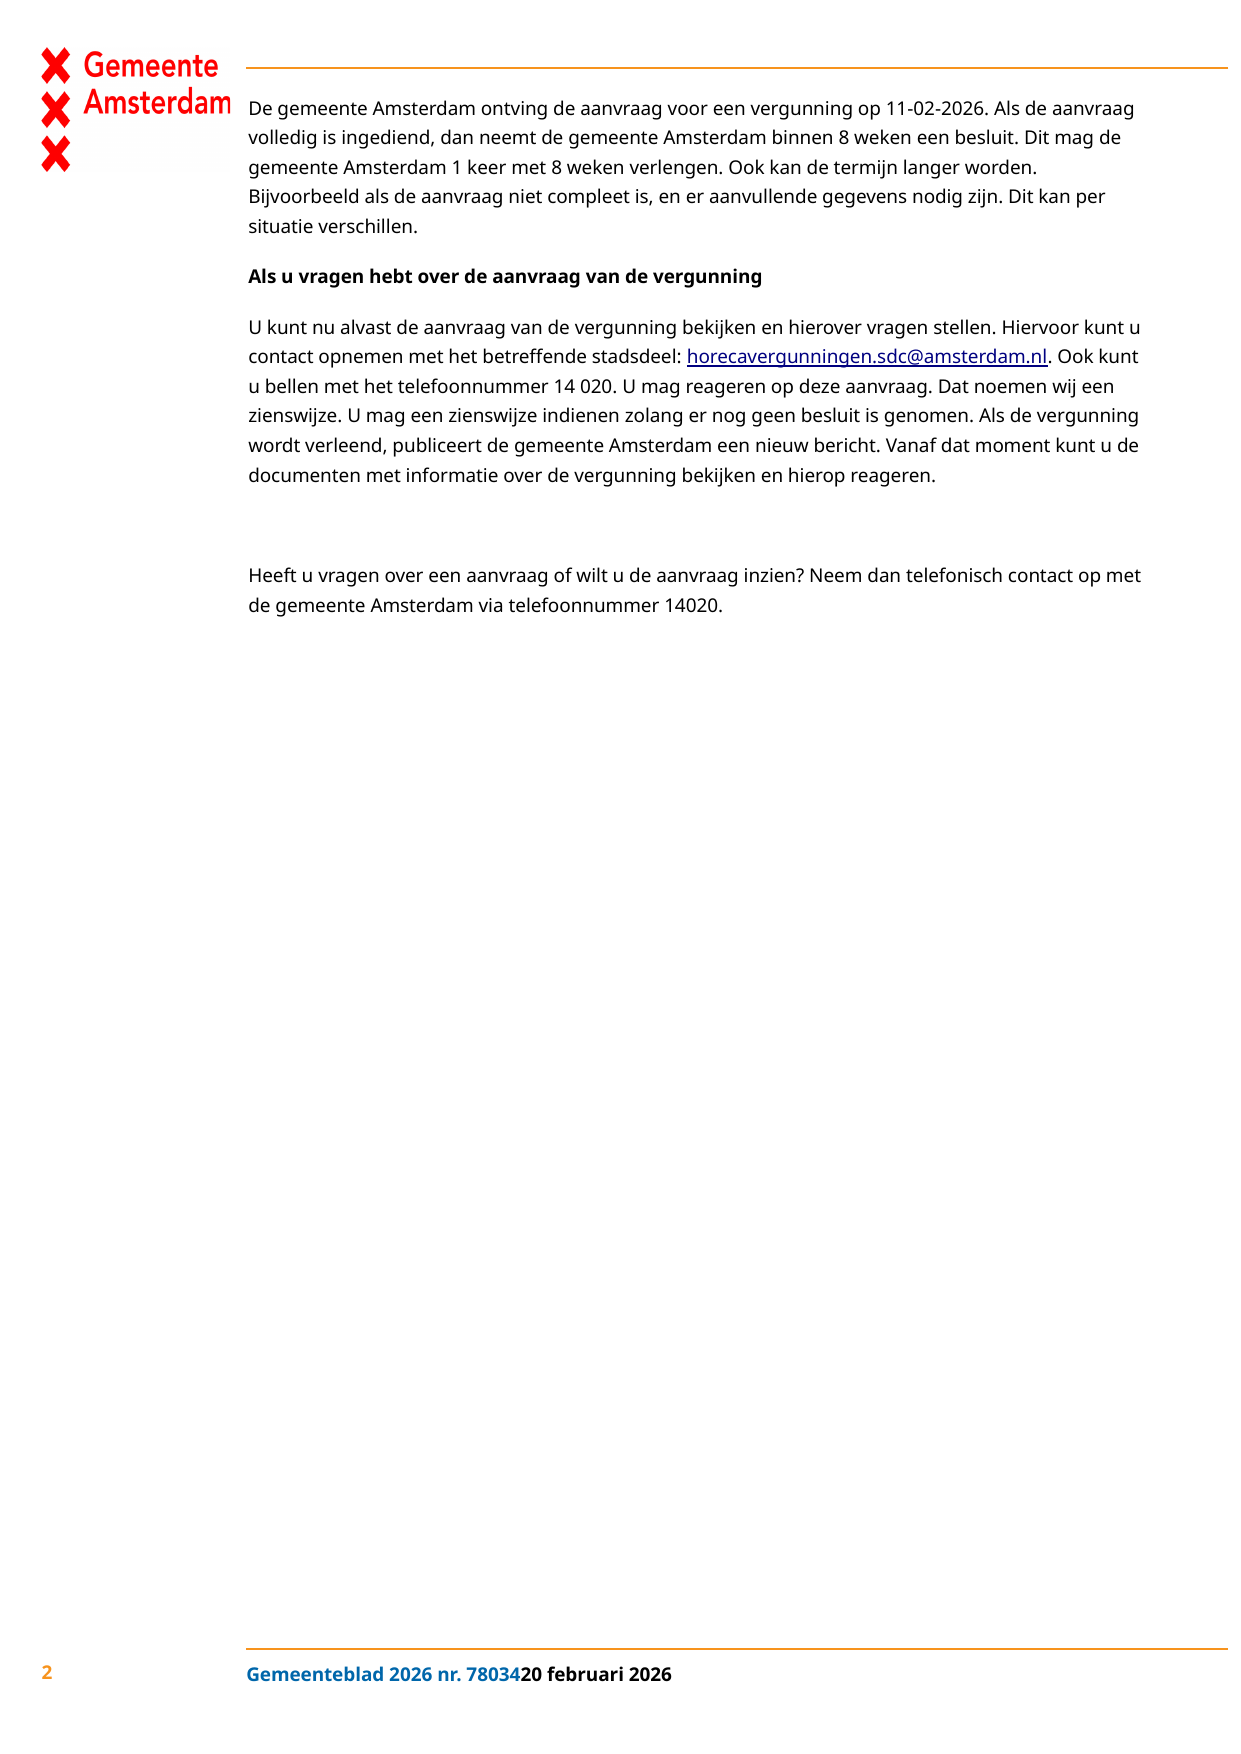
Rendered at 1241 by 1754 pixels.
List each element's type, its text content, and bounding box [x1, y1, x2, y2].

picture [41, 47, 231, 172]
text U kunt nu alvast de aanvraag van de vergunning bekijken en hierover vragen stellen. Hiervoor kunt u contact opnemen met het betreffende stadsdeel: horecavergunningen.sdc@amsterdam.nl. Ook kunt u bellen met het telefoonnummer 14 020. U mag reageren op deze aanvraag. Dat noemen wij een zienswijze. U mag een zienswijze indienen zolang er nog geen besluit is genomen. Als de vergunning wordt verleend, publiceert de gemeente Amsterdam een nieuw bericht. Vanaf dat moment kunt u de documenten met informatie over de vergunning bekijken en hierop reageren. [248, 314, 1152, 488]
text De gemeente Amsterdam ontving de aanvraag voor een vergunning op 11-02-2026. Als de aanvraag volledig is ingediend, dan neemt de gemeente Amsterdam binnen 8 weken een besluit. Dit mag de gemeente Amsterdam 1 keer met 8 weken verlengen. Ook kan de termijn langer worden. Bijvoorbeeld als de aanvraag niet compleet is, en er aanvullende gegevens nodig zijn. Dit kan per situatie verschillen. [248, 95, 1152, 239]
text Als u vragen hebt over de aanvraag van de vergunning [248, 263, 1152, 289]
text Heeft u vragen over een aanvraag of wilt u de aanvraag inzien? Neem dan telefonisch contact op met de gemeente Amsterdam via telefoonnummer 14020. [248, 563, 1152, 618]
